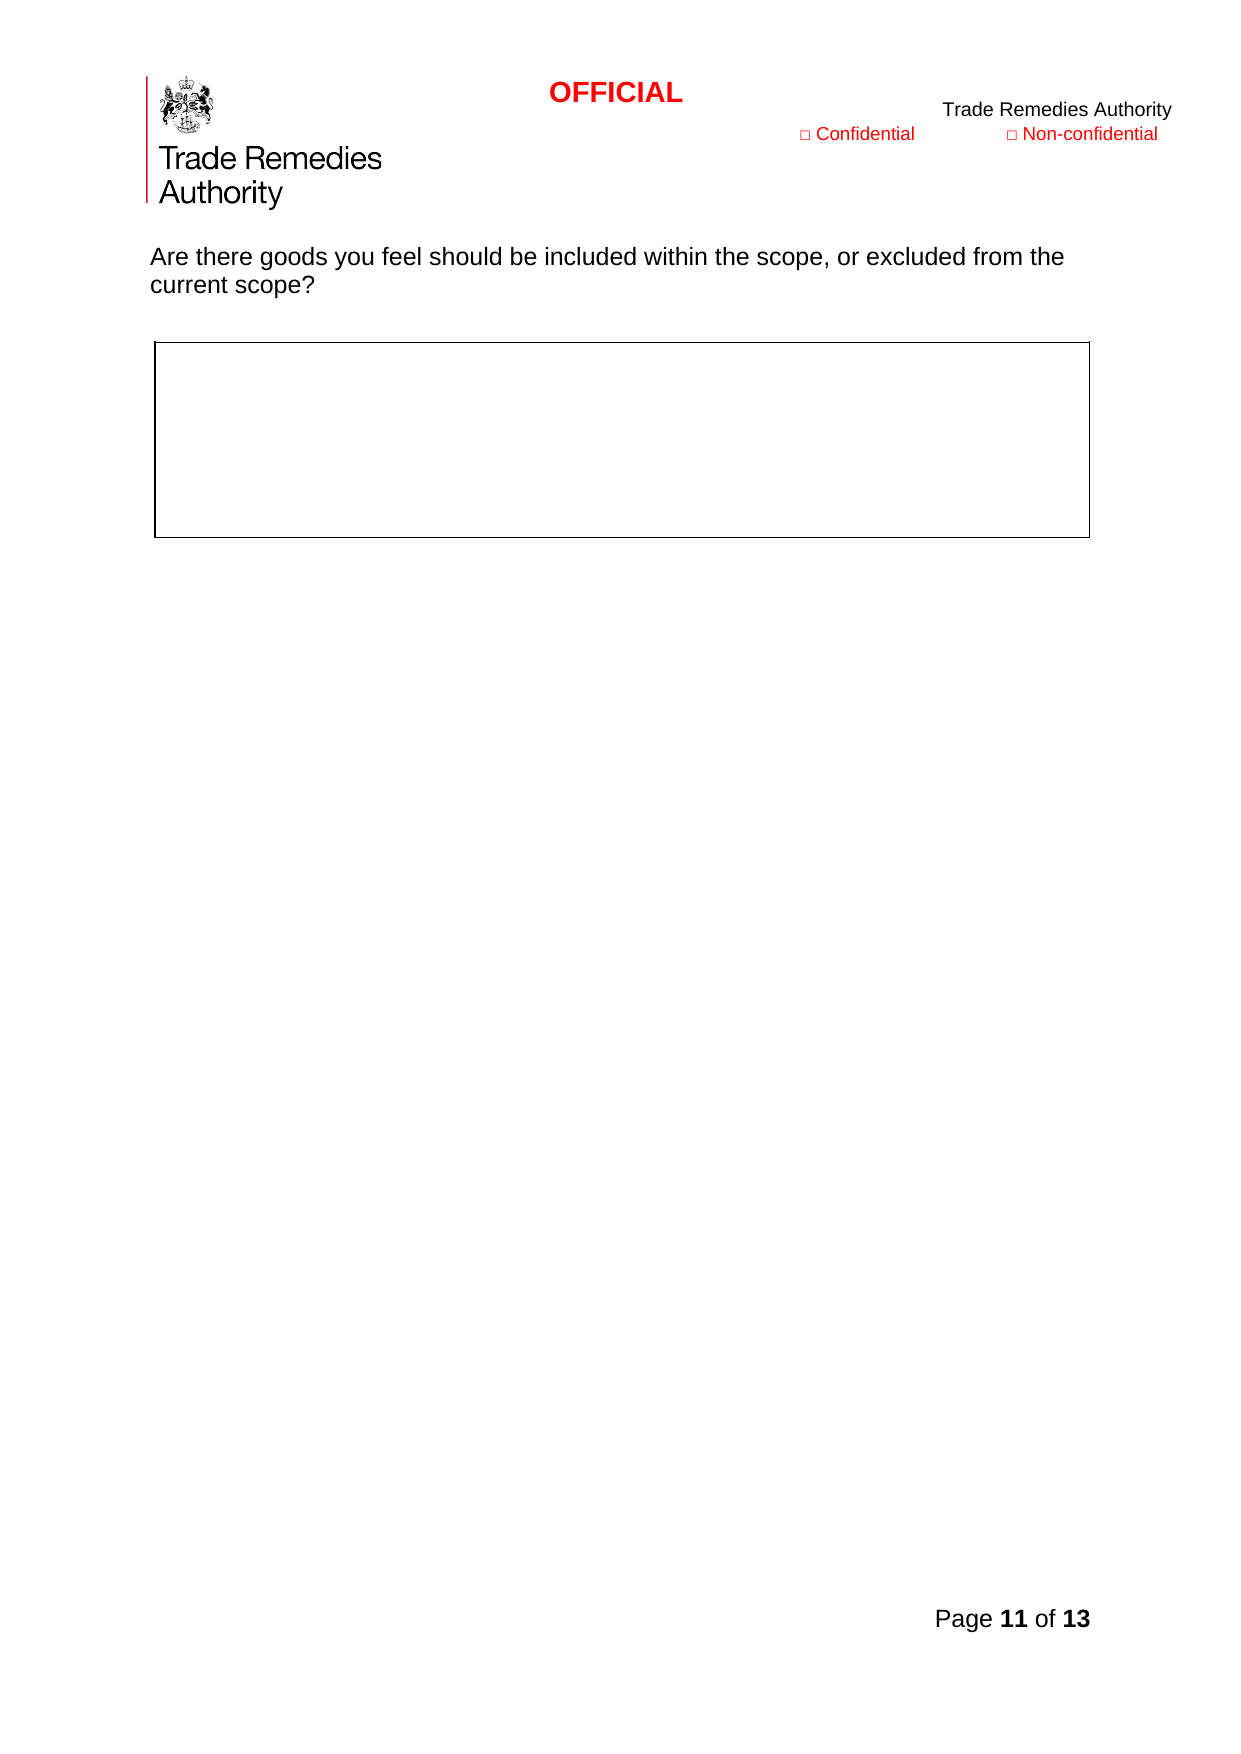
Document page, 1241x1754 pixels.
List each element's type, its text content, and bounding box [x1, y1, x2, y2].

text Are there goods you feel should be included within the scope, or excluded from the current scope? [150, 242, 1090, 299]
